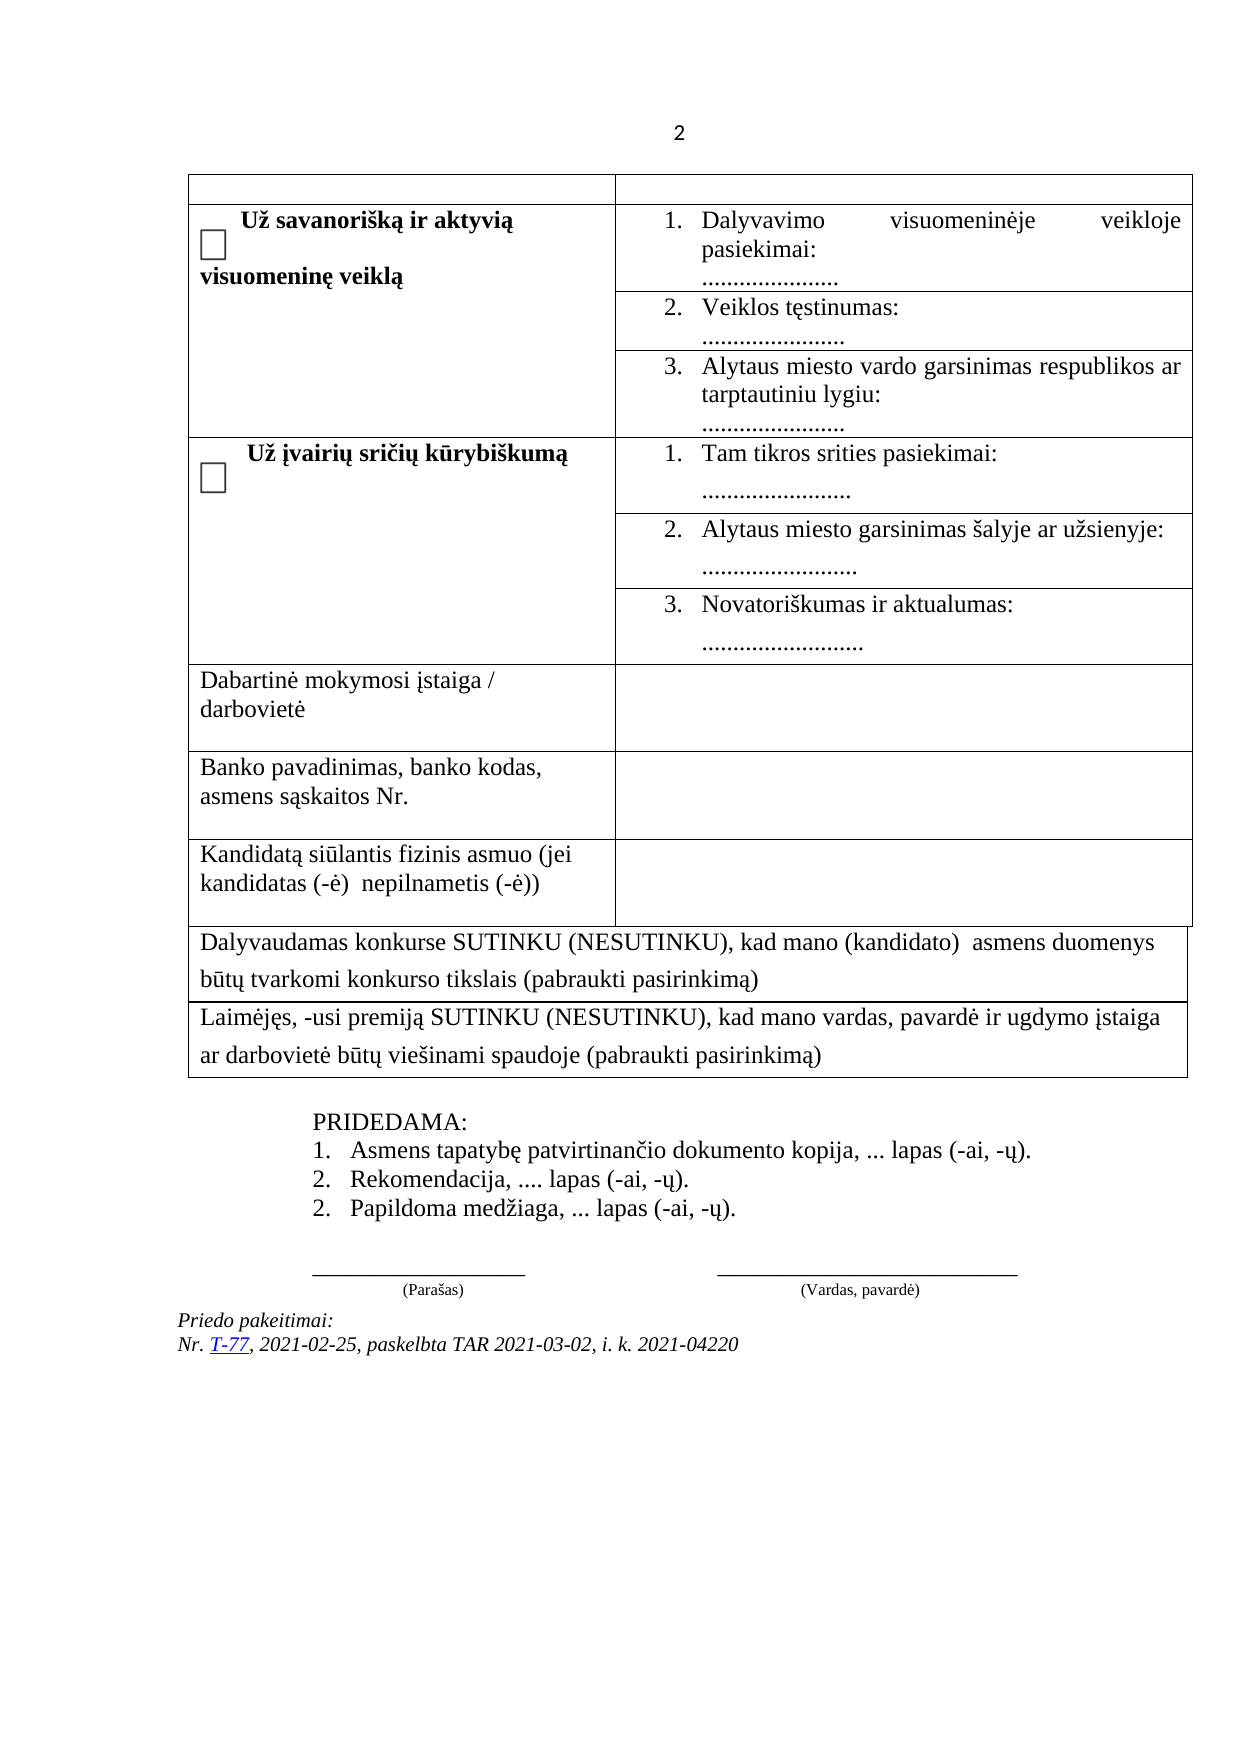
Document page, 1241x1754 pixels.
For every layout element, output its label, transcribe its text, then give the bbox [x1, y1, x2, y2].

table_cell [616, 175, 1192, 204]
table_cell [189, 175, 615, 204]
table_cell 1. Tam tikros srities pasiekimai: ........................ [616, 438, 1192, 513]
table_cell Dabartinė mokymosi įstaiga / darbovietė [189, 665, 615, 751]
table_cell 3. Novatoriškumas ir aktualumas: .......................... [616, 589, 1192, 664]
table_cell [616, 840, 1192, 926]
text 2. Rekomendacija, .... lapas (-ai, -ų). [312, 1164, 1181, 1193]
table_cell 3. Alytaus miesto vardo garsinimas respublikos ar tarptautiniu lygiu: ....................... [616, 351, 1192, 437]
text Priedo pakeitimai: [177, 1308, 1181, 1332]
text PRIDEDAMA: [177, 1107, 1181, 1136]
table_cell 2. Alytaus miesto garsinimas šalyje ar užsienyje: ......................... [616, 514, 1192, 588]
text 2. Papildoma medžiaga, ... lapas (-ai, -ų). [177, 1193, 1181, 1222]
table_cell [1188, 927, 1192, 1001]
table_cell Laimėjęs, -usi premiją SUTINKU (NESUTINKU), kad mano vardas, pavardė ir ugdymo įstaiga ar darbovietė būtų viešinami spaudoje (pabraukti pasirinkimą) [189, 1003, 1187, 1077]
table_cell [616, 752, 1192, 838]
table_cell Banko pavadinimas, banko kodas, asmens sąskaitos Nr. [189, 752, 615, 838]
table_cell Dalyvaudamas konkurse SUTINKU (NESUTINKU), kad mano (kandidato) asmens duomenys būtų tvarkomi konkurso tikslais (pabraukti pasirinkimą) [189, 927, 1187, 1001]
table_cell 1. Dalyvavimo visuomeninėje veikloje pasiekimai: ...................... [616, 205, 1192, 291]
table_cell 2. Veiklos tęstinumas: ....................... [616, 292, 1192, 350]
text _________________ ________________________ [312, 1251, 1181, 1279]
table_cell Už įvairių sričių kūrybiškumą [189, 438, 615, 664]
table_cell Kandidatą siūlantis fizinis asmuo (jei kandidatas (-ė) nepilnametis (-ė)) [189, 840, 615, 926]
text (Parašas) (Vardas, pavardė) [312, 1279, 1181, 1308]
table_cell [1188, 1001, 1192, 1077]
table_cell [616, 665, 1192, 751]
text 1. Asmens tapatybę patvirtinančio dokumento kopija, ... lapas (-ai, -ų). [312, 1136, 1181, 1164]
table_cell Už savanorišką ir aktyvią visuomeninę veiklą [189, 205, 615, 437]
text Nr. T-77, 2021-02-25, paskelbta TAR 2021-03-02, i. k. 2021-04220 [177, 1332, 1181, 1356]
